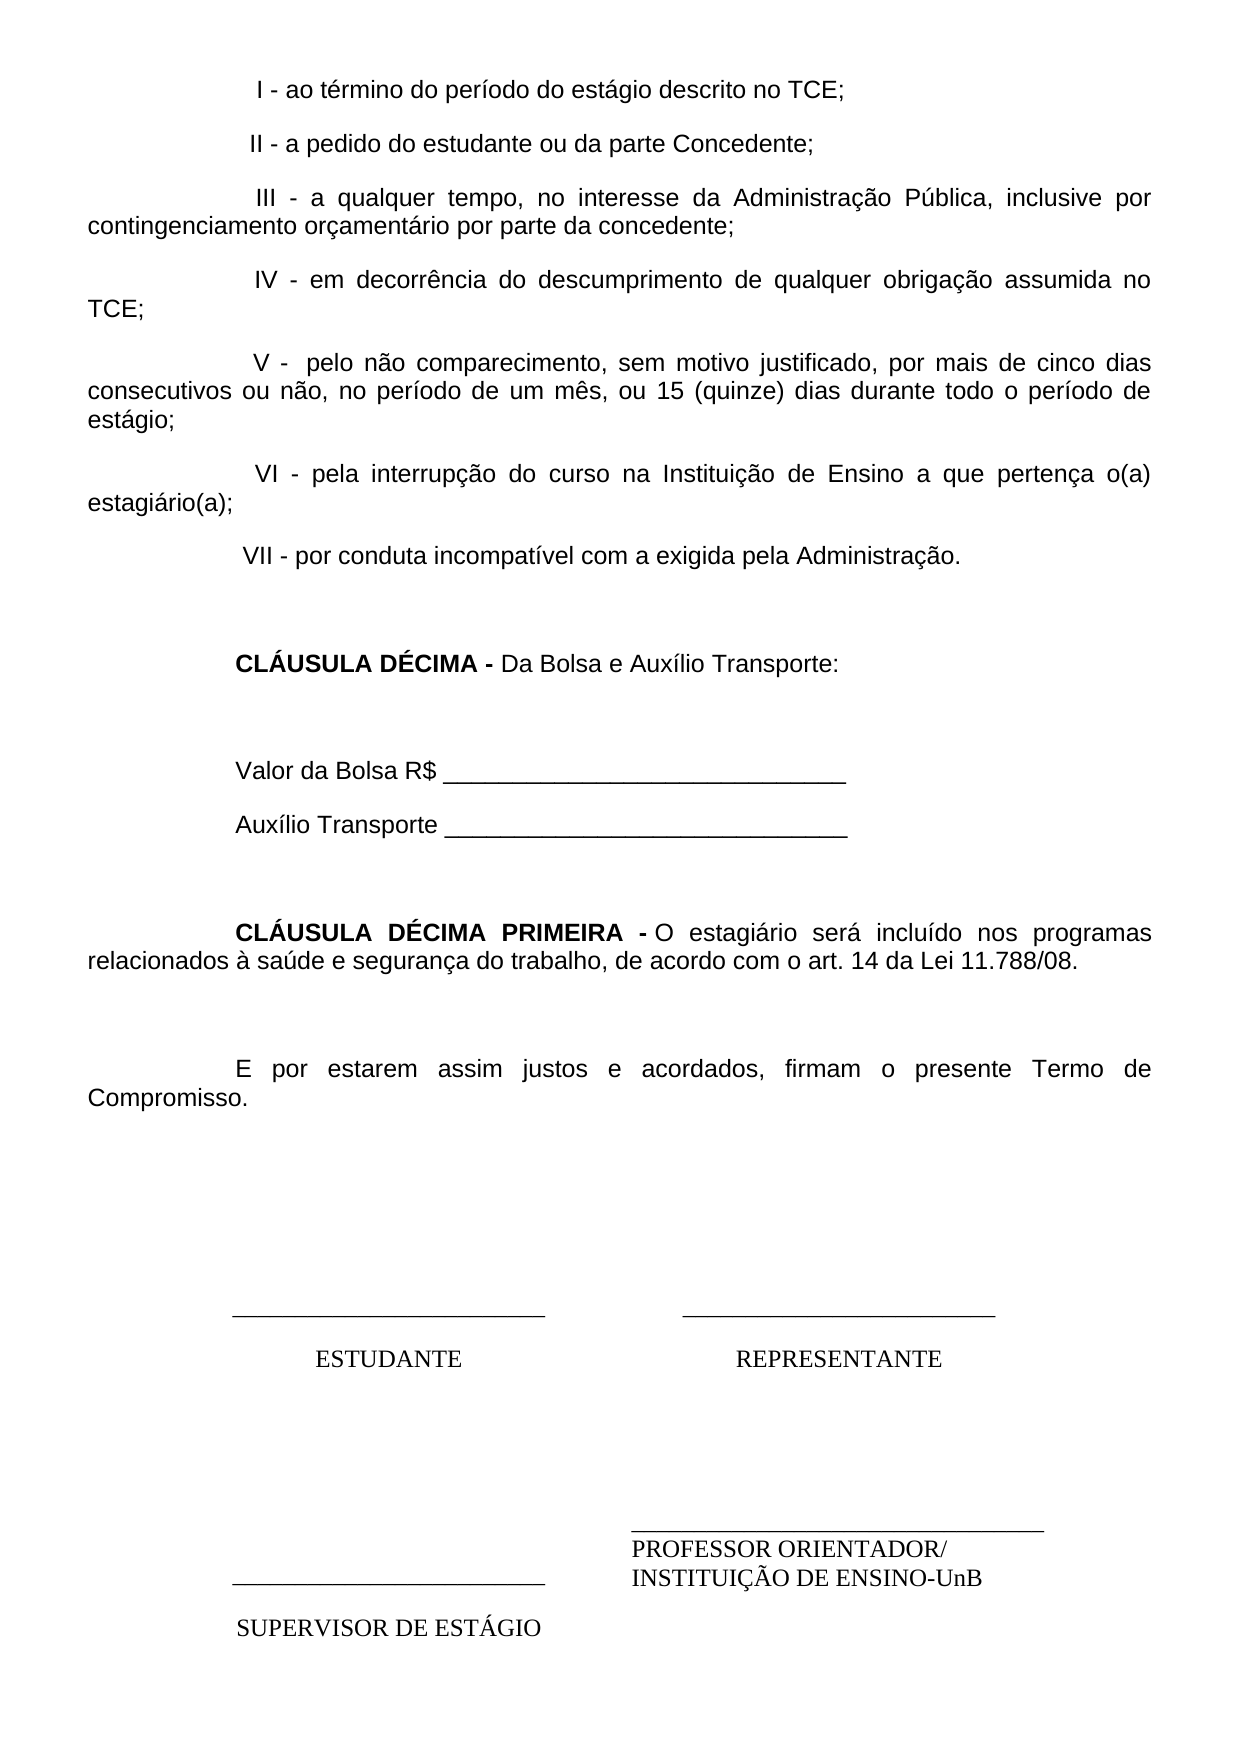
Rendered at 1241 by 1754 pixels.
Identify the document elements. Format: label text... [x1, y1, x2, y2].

text I - ao término do período do estágio descrito no TCE; [87, 75, 1153, 104]
text E por estarem assim justos e acordados, firmam o presente Termo de Compromisso. [87, 1054, 1153, 1111]
text II - a pedido do estudante ou da parte Concedente; [87, 129, 1153, 157]
text VI - pela interrupção do curso na Instituição de Ensino a que pertença o(a) estagiário(a); [87, 459, 1153, 516]
text III - a qualquer tempo, no interesse da Administração Pública, inclusive por contingenciamento orçamentário por parte da concedente; [87, 182, 1153, 240]
text V - pelo não comparecimento, sem motivo justificado, por mais de cinco dias consecutivos ou não, no período de um mês, ou 15 (quinze) dias durante todo o período de estágio; [87, 347, 1153, 434]
table_cell _________________________ SUPERVISOR DE ESTÁGIO [170, 1386, 620, 1654]
text VII - por conduta incompatível com a exigida pela Administração. [87, 541, 1153, 570]
text IV - em decorrência do descumprimento de qualquer obrigação assumida no TCE; [87, 265, 1153, 322]
table_header _________________________ ESTUDANTE [170, 1278, 620, 1386]
table_cell _________________________________PROFESSOR ORIENTADOR/ INSTITUIÇÃO DE ENSINO-UnB [620, 1386, 1070, 1654]
text CLÁUSULA DÉCIMA PRIMEIRA - O estagiário será incluído nos programas relacionados à saúde e segurança do trabalho, de acordo com o art. 14 da Lei 11.788/08. [87, 917, 1153, 975]
table_header _________________________ REPRESENTANTE [620, 1278, 1070, 1386]
text Auxílio Transporte _____________________________ [87, 810, 1153, 839]
text CLÁUSULA DÉCIMA - Da Bolsa e Auxílio Transporte: [87, 649, 1153, 677]
text Valor da Bolsa R$ _____________________________ [87, 756, 1153, 785]
